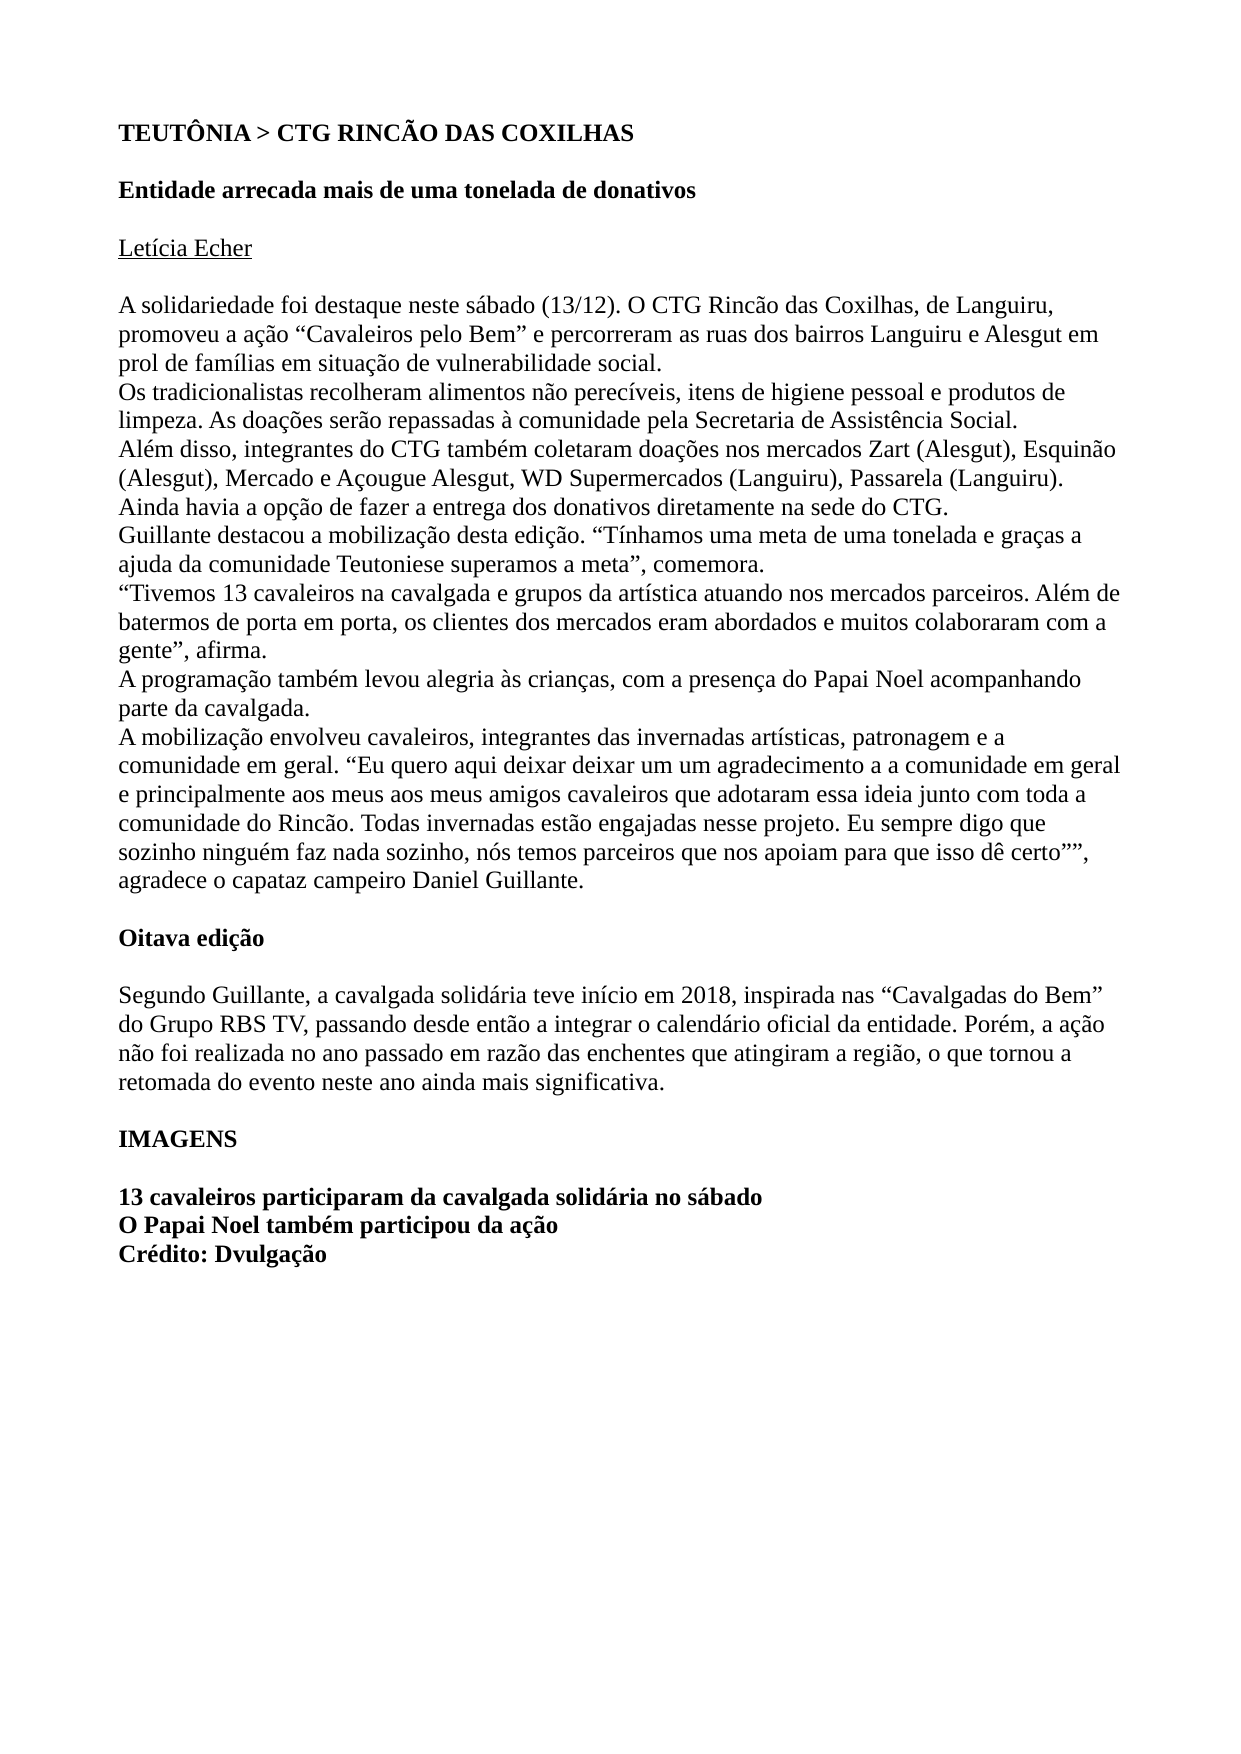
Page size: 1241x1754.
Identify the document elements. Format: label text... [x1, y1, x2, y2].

text Os tradicionalistas recolheram alimentos não perecíveis, itens de higiene pessoal e produtos de limpeza. As doações serão repassadas à comunidade pela Secretaria de Assistência Social. [118, 377, 1122, 434]
text Crédito: Dvulgação [118, 1239, 1122, 1268]
text A mobilização envolveu cavaleiros, integrantes das invernadas artísticas, patronagem e a comunidade em geral. “Eu quero aqui deixar deixar um um agradecimento a a comunidade em geral e principalmente aos meus aos meus amigos cavaleiros que adotaram essa ideia junto com toda a comunidade do Rincão. Todas invernadas estão engajadas nesse projeto. Eu sempre digo que sozinho ninguém faz nada sozinho, nós temos parceiros que nos apoiam para que isso dê certo””, agradece o capataz campeiro Daniel Guillante. [118, 722, 1122, 894]
text Além disso, integrantes do CTG também coletaram doações nos mercados Zart (Alesgut), Esquinão (Alesgut), Mercado e Açougue Alesgut, WD Supermercados (Languiru), Passarela (Languiru). Ainda havia a opção de fazer a entrega dos donativos diretamente na sede do CTG. [118, 434, 1122, 521]
text Oitava edição [118, 923, 1122, 952]
text Entidade arrecada mais de uma tonelada de donativos [118, 176, 1122, 204]
text O Papai Noel também participou da ação [118, 1211, 1122, 1239]
text TEUTÔNIA > CTG RINCÃO DAS COXILHAS [118, 118, 1122, 147]
text Guillante destacou a mobilização desta edição. “Tínhamos uma meta de uma tonelada e graças a ajuda da comunidade Teutoniese superamos a meta”, comemora. [118, 521, 1122, 578]
text A programação também levou alegria às crianças, com a presença do Papai Noel acompanhando parte da cavalgada. [118, 664, 1122, 722]
text IMAGENS 13 cavaleiros participaram da cavalgada solidária no sábado [118, 1124, 1122, 1211]
text A solidariedade foi destaque neste sábado (13/12). O CTG Rincão das Coxilhas, de Languiru, promoveu a ação “Cavaleiros pelo Bem” e percorreram as ruas dos bairros Languiru e Alesgut em prol de famílias em situação de vulnerabilidade social. [118, 291, 1122, 377]
text Letícia Echer [118, 233, 1122, 262]
text “Tivemos 13 cavaleiros na cavalgada e grupos da artística atuando nos mercados parceiros. Além de batermos de porta em porta, os clientes dos mercados eram abordados e muitos colaboraram com a gente”, afirma. [118, 578, 1122, 664]
text Segundo Guillante, a cavalgada solidária teve início em 2018, inspirada nas “Cavalgadas do Bem” do Grupo RBS TV, passando desde então a integrar o calendário oficial da entidade. Porém, a ação não foi realizada no ano passado em razão das enchentes que atingiram a região, o que tornou a retomada do evento neste ano ainda mais significativa. [118, 981, 1122, 1096]
